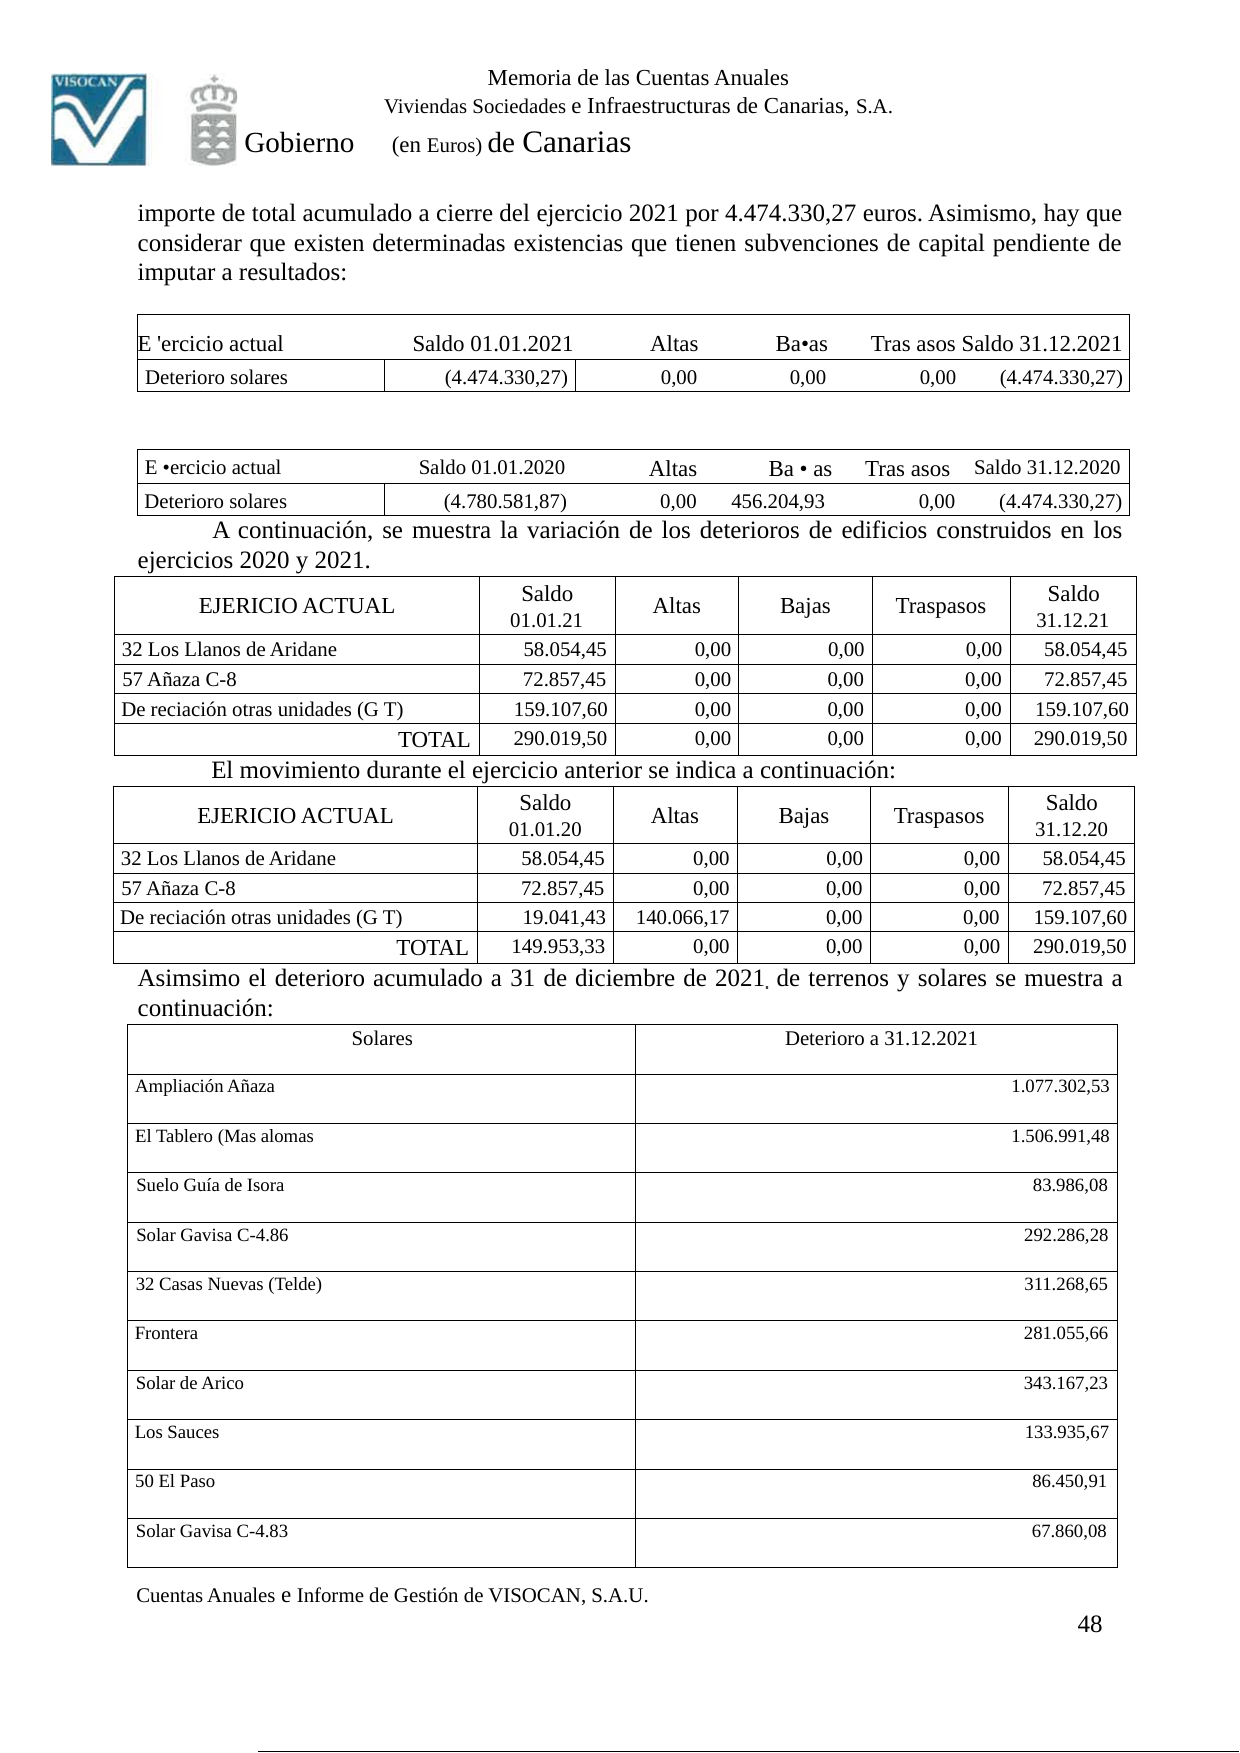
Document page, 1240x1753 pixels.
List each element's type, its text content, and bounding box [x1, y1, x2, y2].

table_cell 0,00 [871, 932, 1008, 963]
table_cell 0,00 [575, 484, 731, 515]
table_cell 0,00 [731, 360, 865, 391]
table_cell 0,00 [871, 903, 1008, 931]
table_cell 50 El Paso [128, 1470, 635, 1518]
table_header [1004, 1025, 1117, 1073]
table_header Altas [616, 577, 738, 634]
table_cell [974, 392, 1129, 449]
table_cell [865, 392, 974, 449]
table_cell (4.474.330,27) [974, 360, 1129, 391]
table_cell Solar de Arico [128, 1371, 635, 1419]
table_cell Suelo Guía de Isora [128, 1173, 635, 1222]
table_cell 0,00 [738, 903, 870, 931]
table_cell 133.935,67 [1004, 1420, 1117, 1468]
table_cell 0,00 [616, 665, 738, 693]
table_cell [636, 1223, 1004, 1271]
text A continuación, se muestra la variación de los deterioros de edificios construidos en los ejercicios 2020 y 2021. [137, 516, 1123, 574]
table_cell 290.019,50 [1009, 932, 1134, 963]
table_cell Altas [575, 450, 731, 483]
table_cell 0,00 [873, 724, 1010, 754]
table_cell Solar Gavisa C-4.86 [128, 1223, 635, 1271]
table_cell 0,00 [616, 724, 738, 754]
table_cell 0,00 [614, 932, 737, 963]
table_cell 0,00 [873, 694, 1010, 723]
text El movimiento durante el ejercicio anterior se indica a continuación: [211, 756, 1123, 784]
table_cell 0,00 [865, 484, 974, 515]
table_cell 67.860,08 [1004, 1519, 1117, 1567]
table_cell 159.107,60 [480, 694, 615, 723]
table_cell TOTAL [114, 932, 477, 963]
table_cell Solar Gavisa C-4.83 [128, 1519, 635, 1567]
table_cell [636, 1420, 1004, 1468]
table_cell 0,00 [616, 635, 738, 663]
table_header Saldo 31.12.21 [1011, 577, 1136, 634]
table_cell TOTAL [115, 724, 479, 754]
table_cell 19.041,43 [478, 903, 613, 931]
table_header Solares [128, 1025, 635, 1073]
table_cell [636, 1075, 1004, 1123]
table_cell [636, 1519, 1004, 1567]
table_cell 0,00 [873, 665, 1010, 693]
table_header Deterioro a 31.12.2021 [636, 1025, 1004, 1073]
table_cell Ba • as [731, 450, 865, 483]
table_cell Tras asos [865, 450, 974, 483]
table_cell De reciación otras unidades (G T) [115, 694, 479, 723]
table_cell E •ercicio actual [138, 450, 384, 483]
table_cell 159.107,60 [1011, 694, 1136, 723]
table_cell 290.019,50 [1011, 724, 1136, 754]
table_cell 58.054,45 [1011, 635, 1136, 663]
table_cell 58.054,45 [480, 635, 615, 663]
table_cell 0,00 [873, 635, 1010, 663]
table_cell 32 Casas Nuevas (Telde) [128, 1272, 635, 1320]
table_cell Deterioro solares [138, 484, 384, 515]
table_cell [636, 1124, 1004, 1172]
table_cell 0,00 [865, 360, 974, 391]
table_cell De reciación otras unidades (G T) [114, 903, 477, 931]
table_cell 86.450,91 [1004, 1470, 1117, 1518]
table_header Altas [614, 787, 737, 843]
text Asimsimo el deterioro acumulado a 31 de diciembre de 2021 de terrenos y solares se muestra a continuación: [137, 964, 1123, 1021]
table_cell 83.986,08 [1004, 1173, 1117, 1222]
table_cell 140.066,17 [614, 903, 737, 931]
table_cell Frontera [128, 1321, 635, 1370]
table_cell 0,00 [738, 844, 870, 872]
table_cell 72.857,45 [1011, 665, 1136, 693]
table_cell (4.474.330,27) [385, 360, 575, 391]
table_cell [384, 392, 575, 449]
table_cell Deterioro solares [138, 360, 384, 391]
table_cell 1.506.991,48 [1004, 1124, 1117, 1172]
table_cell Saldo 31.12.2020 [974, 450, 1129, 483]
table_cell 159.107,60 [1009, 903, 1134, 931]
table_cell 290.019,50 [480, 724, 615, 754]
table_cell 0,00 [871, 874, 1008, 902]
table_cell 0,00 [739, 665, 872, 693]
table_cell 0,00 [738, 932, 870, 963]
table_cell [137, 392, 384, 449]
table_cell 32 Los Llanos de Aridane [115, 635, 479, 663]
table_cell 32 Los Llanos de Aridane [114, 844, 477, 872]
table_cell Los Sauces [128, 1420, 635, 1468]
table_cell 58.054,45 [478, 844, 613, 872]
table_cell 0,00 [739, 724, 872, 754]
table_header Saldo 01.01.21 [480, 577, 615, 634]
table_cell 72.857,45 [480, 665, 615, 693]
table_cell [636, 1173, 1004, 1222]
table_cell 292.286,28 [1004, 1223, 1117, 1271]
table_cell 57 Añaza C-8 [115, 665, 479, 693]
table_cell [636, 1321, 1004, 1370]
table_cell [575, 392, 731, 449]
table_cell 0,00 [576, 360, 731, 391]
table_cell 72.857,45 [1009, 874, 1134, 902]
table_cell El Tablero (Mas alomas [128, 1124, 635, 1172]
table_cell 0,00 [739, 635, 872, 663]
table_header Saldo 01.01.20 [478, 787, 613, 843]
table_cell 1.077.302,53 [1004, 1075, 1117, 1123]
table_cell [636, 1371, 1004, 1419]
table_header EJERICIO ACTUAL [114, 787, 477, 843]
table_header Traspasos [873, 577, 1010, 634]
table_cell (4.780.581,87) [385, 484, 575, 515]
table_cell [636, 1272, 1004, 1320]
table_cell 343.167,23 [1004, 1371, 1117, 1419]
table_header EJERICIO ACTUAL [115, 577, 479, 634]
text importe de total acumulado a cierre del ejercicio 2021 por 4.474.330,27 euros. Asimismo, hay que considerar que existen determinadas existencias que tienen subvenciones de capital pendiente de imputar a resultados: [137, 198, 1123, 286]
table_cell 0,00 [738, 874, 870, 902]
table_cell 456.204,93 [731, 484, 865, 515]
table_header Traspasos [871, 787, 1008, 843]
table_cell 311.268,65 [1004, 1272, 1117, 1320]
table_cell 0,00 [871, 844, 1008, 872]
table_cell 0,00 [739, 694, 872, 723]
table_cell 0,00 [614, 874, 737, 902]
table_cell 149.953,33 [478, 932, 613, 963]
table_cell [636, 1470, 1004, 1518]
table_cell 58.054,45 [1009, 844, 1134, 872]
table_cell 0,00 [614, 844, 737, 872]
table_cell 72.857,45 [478, 874, 613, 902]
table_cell 281.055,66 [1004, 1321, 1117, 1370]
table_header Saldo 31.12.20 [1009, 787, 1134, 843]
table_header Bajas [739, 577, 872, 634]
table_cell Ampliación Añaza [128, 1075, 635, 1123]
table_cell [731, 392, 865, 449]
table_cell (4.474.330,27) [974, 484, 1129, 515]
table_cell 57 Añaza C-8 [114, 874, 477, 902]
table_header Bajas [738, 787, 870, 843]
table_cell 0,00 [616, 694, 738, 723]
table_header E 'ercicio actual Saldo 01.01.2021 Altas Ba•as Tras asos Saldo 31.12.2021 [138, 315, 1129, 359]
table_cell Saldo 01.01.2020 [384, 450, 575, 483]
